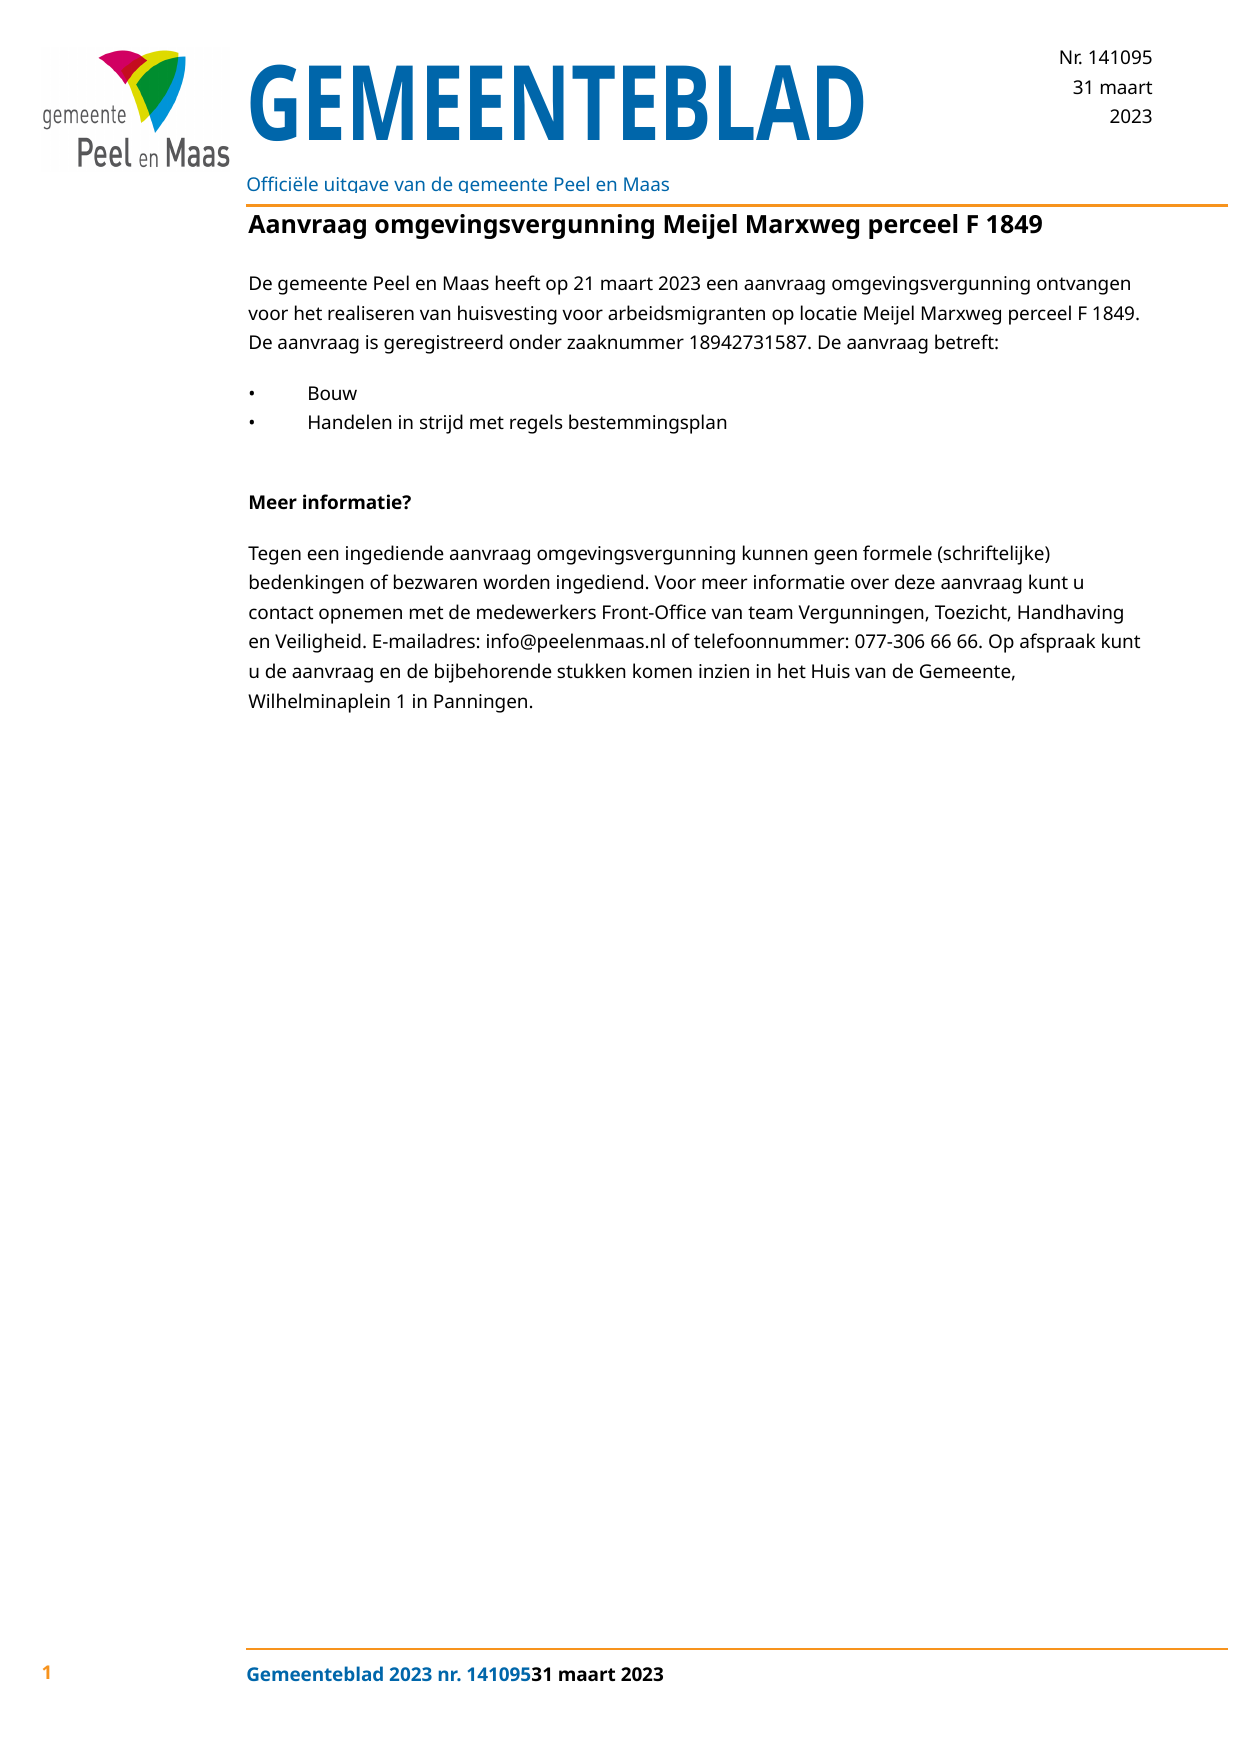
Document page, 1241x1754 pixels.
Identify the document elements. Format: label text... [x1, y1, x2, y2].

picture [41, 47, 231, 172]
list Handelen in strijd met regels bestemmingsplan [248, 409, 1152, 435]
list Bouw [248, 380, 1152, 406]
text De gemeente Peel en Maas heeft op 21 maart 2023 een aanvraag omgevingsvergunning ontvangen voor het realiseren van huisvesting voor arbeidsmigranten op locatie Meijel Marxweg perceel F 1849. De aanvraag is geregistreerd onder zaaknummer 18942731587. De aanvraag betreft: [248, 270, 1152, 355]
text Aanvraag omgevingsvergunning Meijel Marxweg perceel F 1849 [248, 207, 1152, 241]
text Meer informatie? [248, 489, 1152, 515]
text Tegen een ingediende aanvraag omgevingsvergunning kunnen geen formele (schriftelijke) bedenkingen of bezwaren worden ingediend. Voor meer informatie over deze aanvraag kunt u contact opnemen met de medewerkers Front-Office van team Vergunningen, Toezicht, Handhaving en Veiligheid. E-mailadres: info@peelenmaas.nl of telefoonnummer: 077-306 66 66. Op afspraak kunt u de aanvraag en de bijbehorende stukken komen inzien in het Huis van de Gemeente, Wilhelminaplein 1 in Panningen. [248, 540, 1152, 713]
